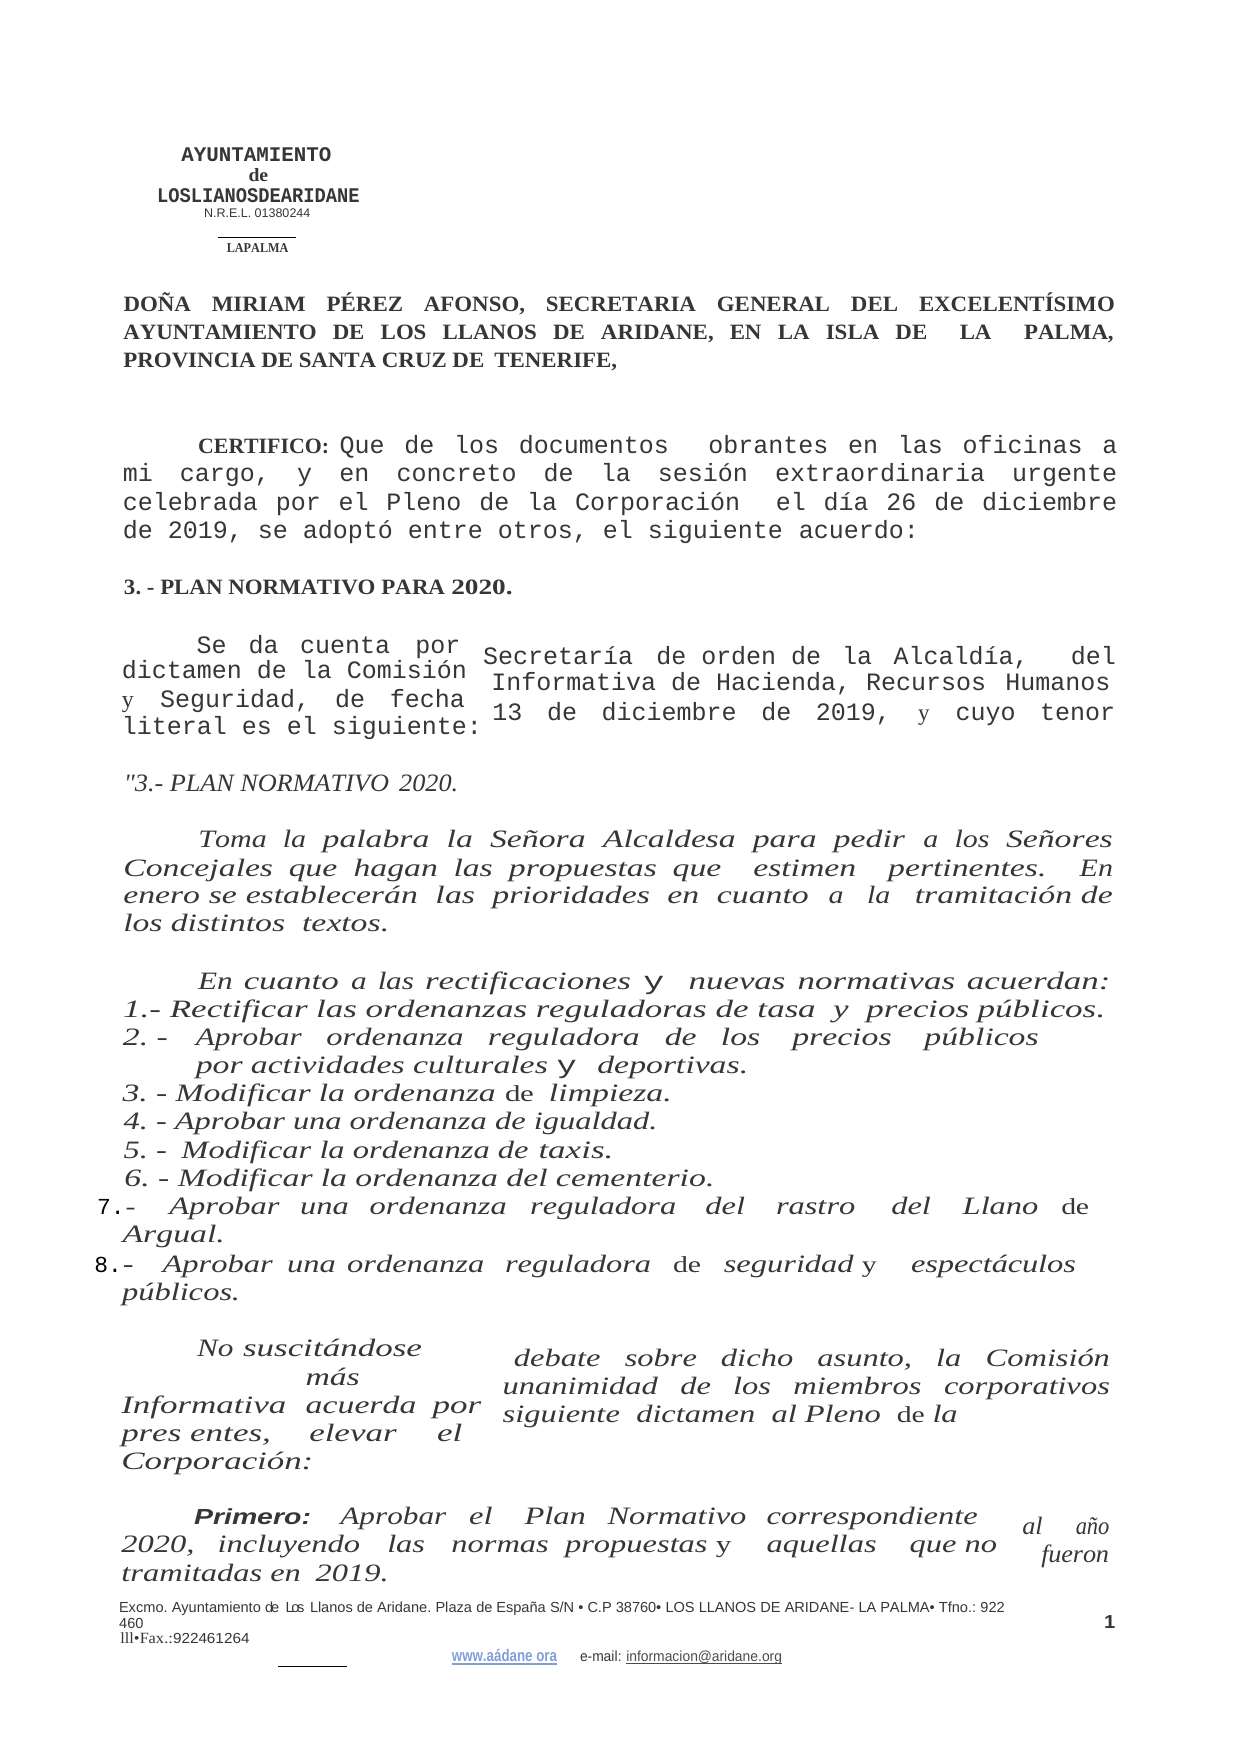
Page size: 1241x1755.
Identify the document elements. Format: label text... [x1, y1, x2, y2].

text Primero: Aprobar el Plan Normativo correspondiente 2020, incluyendo las normas propuestas y aquellas que no tramitadas en 2019. [121, 1502, 1008, 1586]
text lll•Fax.:922461264 [120, 1631, 1008, 1647]
text 6. - Modificar la ordenanza del cementerio. [124, 1164, 1134, 1192]
text CERTIFICO: Que de los documentos obrantes en las oficinas a mi cargo, y en concreto de la sesión extraordinaria urgente celebrada por el Pleno de la Corporación el día 26 de diciembre de 2019, se adoptó entre otros, el siguiente acuerdo: [123, 432, 1118, 546]
list - Aprobar una ordenanza reguladora de seguridad y espectáculos públicos. [98, 1249, 1113, 1306]
text "3.- PLAN NORMATIVO 2020. [123, 768, 1134, 797]
text 4. - Aprobar una ordenanza de igualdad. [122, 1107, 691, 1135]
text al año fueron [1016, 1512, 1111, 1568]
text Secretaría de orden de la Alcaldía, del Informativa de Hacienda, Recursos Humanos [484, 643, 1117, 698]
text En cuanto a las rectificaciones y nuevas normativas acuerdan: 1.- Rectificar las ordenanzas reguladoras de tasa y precios públicos. [123, 966, 1113, 1023]
text Toma la palabra la Señora Alcaldesa para pedir a los Señores Concejales que hagan las propuestas que estimen pertinentes. En enero se establecerán las prioridades en cuanto a la tramitación de los distintos textos. [123, 826, 1115, 937]
text 1 [1012, 1611, 1115, 1633]
text Argual. [122, 1220, 1134, 1248]
text Excmo. Ayuntamiento de Los Llanos de Aridane. Plaza de España S/N • C.P 38760• LOS LLANOS DE ARIDANE- LA PALMA• Tfno.: 922 460 [119, 1599, 1008, 1631]
text www.aádane ora e-mail: informacion@aridane.org [99, 1647, 1134, 1665]
text DOÑA MIRIAM PÉREZ AFONSO, SECRETARIA GENERAL DEL EXCELENTÍSIMO AYUNTAMIENTO DE LOS LLANOS DE ARIDANE, EN LA ISLA DE LA PALMA, PROVINCIA DE SANTA CRUZ DE TENERIFE, [123, 291, 1116, 372]
text 3. - PLAN NORMATIVO PARA 2020. [124, 574, 1134, 599]
text Se da cuenta por dictamen de la Comisión y Seguridad, de fecha literal es el siguiente: [122, 631, 482, 742]
text debate sobre dicho asunto, la Comisión unanimidad de los miembros corporativos siguiente dictamen al Pleno de la [504, 1344, 1113, 1428]
list - Aprobar una ordenanza reguladora del rastro del Llano de [98, 1192, 1134, 1220]
text 5. - Modificar la ordenanza de taxis. [122, 1136, 691, 1164]
text 13 de diciembre de 2019, y cuyo tenor [492, 698, 1134, 726]
text 2. - Aprobar ordenanza reguladora de los precios públicos por actividades culturales y deportivas. [123, 1024, 1119, 1081]
text 3. - Modificar la ordenanza de limpieza. [122, 1081, 1134, 1107]
text No suscitándose más Informativa acuerda por pres entes, elevar el Corporación: [121, 1334, 502, 1475]
